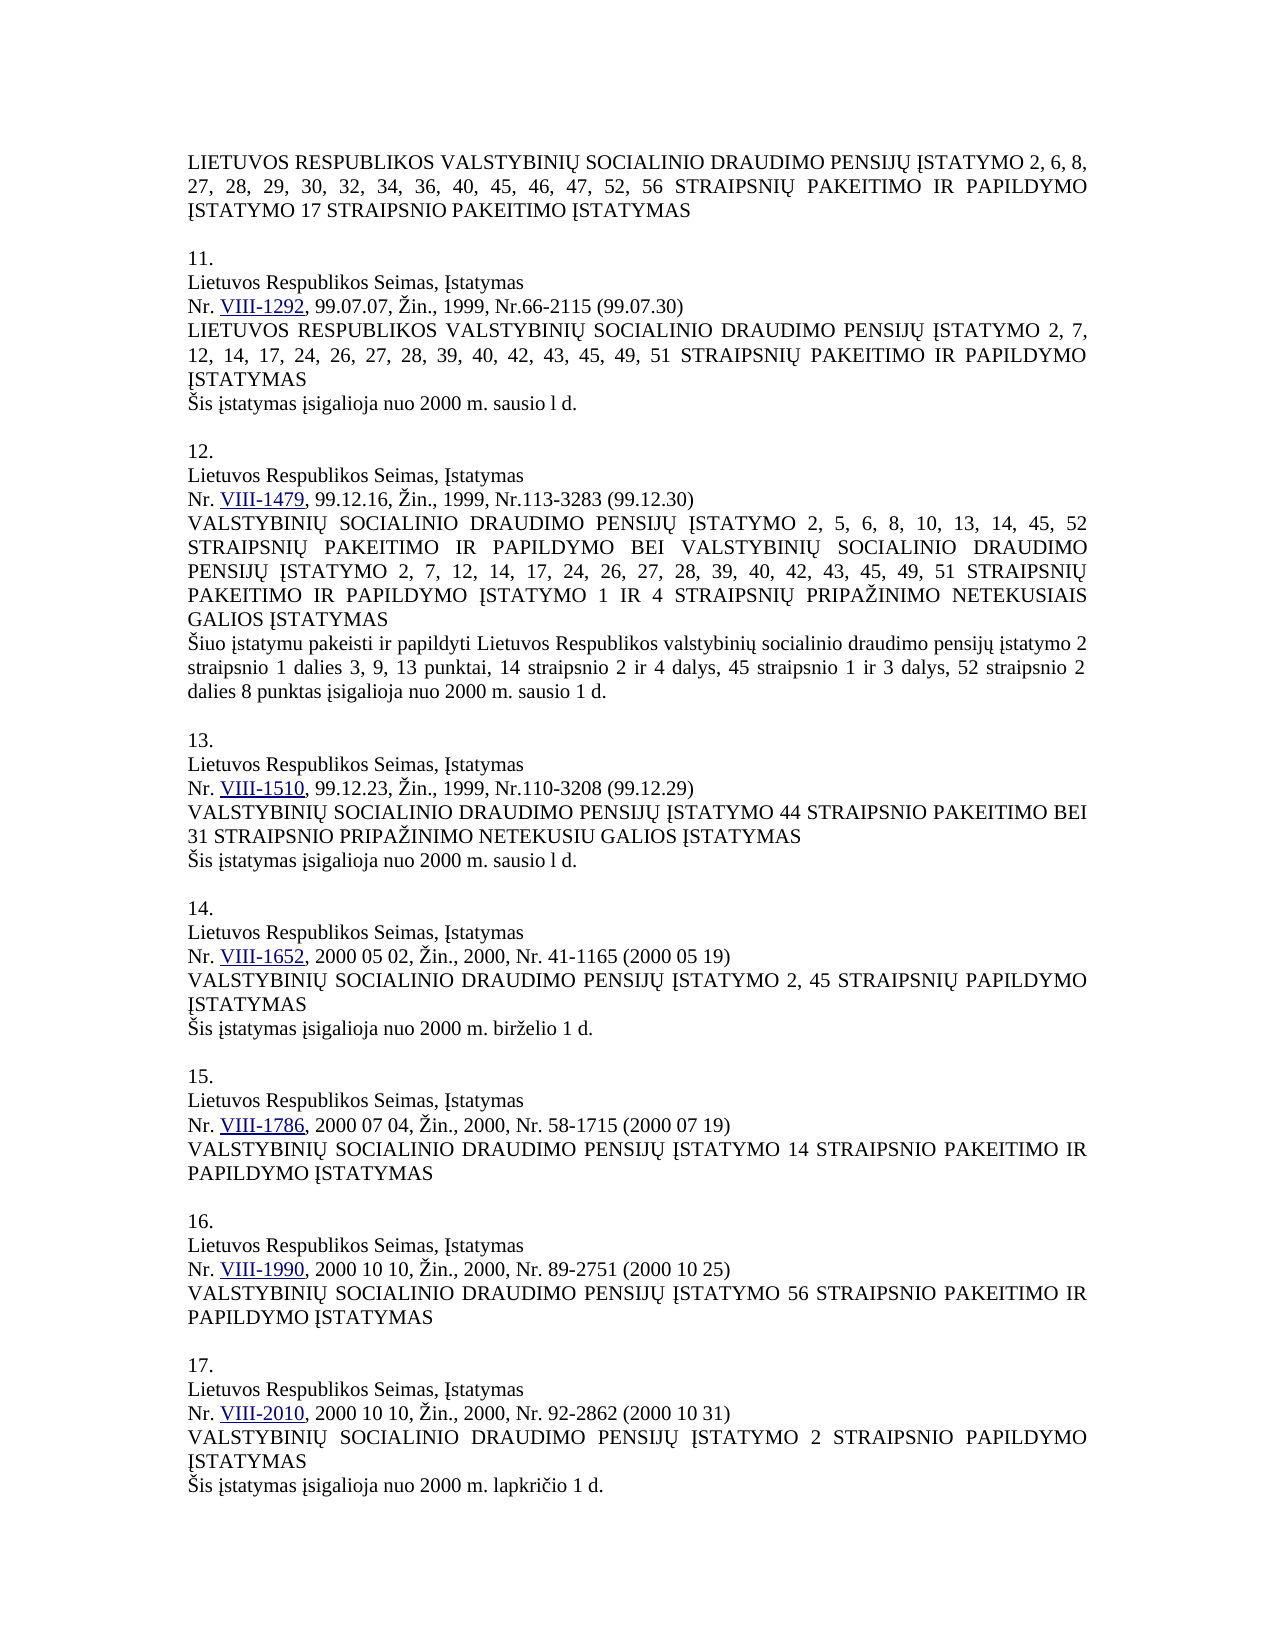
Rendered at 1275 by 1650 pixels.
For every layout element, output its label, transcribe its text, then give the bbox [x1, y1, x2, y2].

text 11. [187, 246, 1088, 270]
text 15. [187, 1064, 1088, 1088]
text Lietuvos Respublikos Seimas, Įstatymas [187, 1088, 1088, 1112]
text Šis įstatymas įsigalioja nuo 2000 m. birželio 1 d. [187, 1016, 1088, 1040]
text Lietuvos Respublikos Seimas, Įstatymas [187, 1377, 1088, 1401]
text 16. [187, 1209, 1088, 1233]
text Nr. VIII-1479, 99.12.16, Žin., 1999, Nr.113-3283 (99.12.30) [187, 487, 1088, 511]
text Šis įstatymas įsigalioja nuo 2000 m. sausio l d. [187, 391, 1088, 415]
text Nr. VIII-1786, 2000 07 04, Žin., 2000, Nr. 58-1715 (2000 07 19) [187, 1112, 1088, 1137]
text Lietuvos Respublikos Seimas, Įstatymas [187, 752, 1088, 776]
text Šis įstatymas įsigalioja nuo 2000 m. sausio l d. [187, 848, 1088, 872]
text VALSTYBINIŲ SOCIALINIO DRAUDIMO PENSIJŲ ĮSTATYMO 2, 45 STRAIPSNIŲ PAPILDYMO ĮSTATYMAS [187, 968, 1088, 1016]
text 12. [187, 439, 1088, 463]
text VALSTYBINIŲ SOCIALINIO DRAUDIMO PENSIJŲ ĮSTATYMO 2, 5, 6, 8, 10, 13, 14, 45, 52 STRAIPSNIŲ PAKEITIMO IR PAPILDYMO BEI VALSTYBINIŲ SOCIALINIO DRAUDIMO PENSIJŲ ĮSTATYMO 2, 7, 12, 14, 17, 24, 26, 27, 28, 39, 40, 42, 43, 45, 49, 51 STRAIPSNIŲ PAKEITIMO IR PAPILDYMO ĮSTATYMO 1 IR 4 STRAIPSNIŲ PRIPAŽINIMO NETEKUSIAIS GALIOS ĮSTATYMAS [187, 511, 1088, 631]
text 17. [187, 1353, 1088, 1377]
text 13. [187, 727, 1088, 752]
text LIETUVOS RESPUBLIKOS VALSTYBINIŲ SOCIALINIO DRAUDIMO PENSIJŲ ĮSTATYMO 2, 6, 8, 27, 28, 29, 30, 32, 34, 36, 40, 45, 46, 47, 52, 56 STRAIPSNIŲ PAKEITIMO IR PAPILDYMO ĮSTATYMO 17 STRAIPSNIO PAKEITIMO ĮSTATYMAS [187, 150, 1088, 222]
text Nr. VIII-1510, 99.12.23, Žin., 1999, Nr.110-3208 (99.12.29) [187, 776, 1088, 800]
text LIETUVOS RESPUBLIKOS VALSTYBINIŲ SOCIALINIO DRAUDIMO PENSIJŲ ĮSTATYMO 2, 7, 12, 14, 17, 24, 26, 27, 28, 39, 40, 42, 43, 45, 49, 51 STRAIPSNIŲ PAKEITIMO IR PAPILDYMO ĮSTATYMAS [187, 318, 1088, 391]
text Nr. VIII-1990, 2000 10 10, Žin., 2000, Nr. 89-2751 (2000 10 25) [187, 1257, 1088, 1281]
text Lietuvos Respublikos Seimas, Įstatymas [187, 463, 1088, 487]
text Lietuvos Respublikos Seimas, Įstatymas [187, 1233, 1088, 1257]
text VALSTYBINIŲ SOCIALINIO DRAUDIMO PENSIJŲ ĮSTATYMO 2 STRAIPSNIO PAPILDYMO ĮSTATYMAS [187, 1425, 1088, 1473]
text VALSTYBINIŲ SOCIALINIO DRAUDIMO PENSIJŲ ĮSTATYMO 14 STRAIPSNIO PAKEITIMO IR PAPILDYMO ĮSTATYMAS [187, 1137, 1088, 1185]
text Šis įstatymas įsigalioja nuo 2000 m. lapkričio 1 d. [187, 1473, 1088, 1497]
text Lietuvos Respublikos Seimas, Įstatymas [187, 920, 1088, 944]
text Nr. VIII-1292, 99.07.07, Žin., 1999, Nr.66-2115 (99.07.30) [187, 294, 1088, 318]
text Šiuo įstatymu pakeisti ir papildyti Lietuvos Respublikos valstybinių socialinio draudimo pensijų įstatymo 2 straipsnio 1 dalies 3, 9, 13 punktai, 14 straipsnio 2 ir 4 dalys, 45 straipsnio 1 ir 3 dalys, 52 straipsnio 2 dalies 8 punktas įsigalioja nuo 2000 m. sausio 1 d. [187, 631, 1088, 703]
text VALSTYBINIŲ SOCIALINIO DRAUDIMO PENSIJŲ ĮSTATYMO 44 STRAIPSNIO PAKEITIMO BEI 31 STRAIPSNIO PRIPAŽINIMO NETEKUSIU GALIOS ĮSTATYMAS [187, 800, 1088, 848]
text 14. [187, 896, 1088, 920]
text Nr. VIII-2010, 2000 10 10, Žin., 2000, Nr. 92-2862 (2000 10 31) [187, 1401, 1088, 1425]
text VALSTYBINIŲ SOCIALINIO DRAUDIMO PENSIJŲ ĮSTATYMO 56 STRAIPSNIO PAKEITIMO IR PAPILDYMO ĮSTATYMAS [187, 1281, 1088, 1329]
text Nr. VIII-1652, 2000 05 02, Žin., 2000, Nr. 41-1165 (2000 05 19) [187, 944, 1088, 968]
text Lietuvos Respublikos Seimas, Įstatymas [187, 270, 1088, 294]
